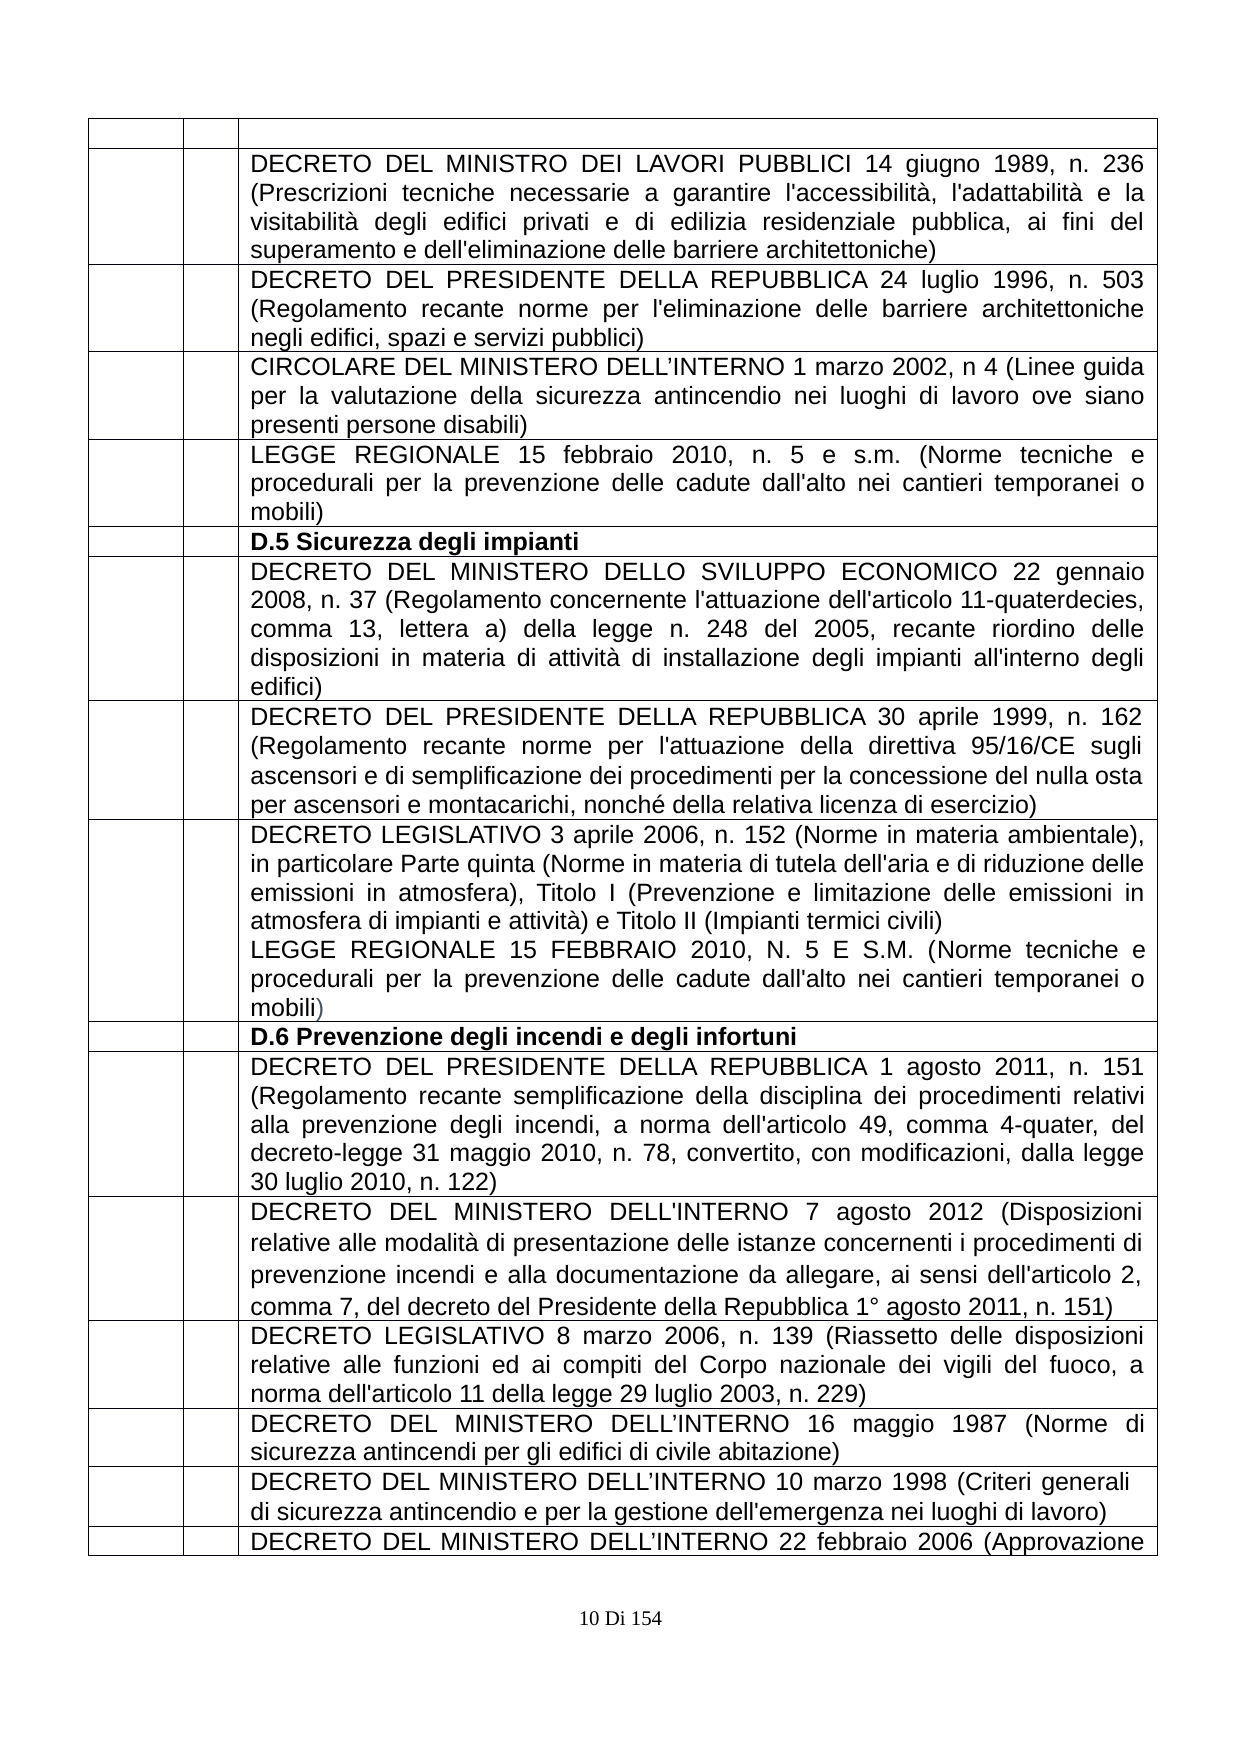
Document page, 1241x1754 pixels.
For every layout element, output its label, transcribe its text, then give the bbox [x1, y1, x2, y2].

table_cell [89, 352, 183, 438]
table_cell [89, 1022, 183, 1051]
table_cell [184, 1022, 238, 1051]
table_cell [89, 149, 183, 264]
table_cell [184, 1052, 238, 1196]
table_cell [184, 440, 238, 526]
table_cell [184, 1527, 238, 1555]
table_cell [184, 1409, 238, 1466]
table_cell LEGGE REGIONALE 15 febbraio 2010, n. 5 e s.m. (Norme tecniche e procedurali per la prevenzione delle cadute dall'alto nei cantieri temporanei o mobili) [239, 440, 1157, 526]
table_cell [239, 119, 1157, 148]
table_cell D.5 Sicurezza degli impianti [239, 527, 1157, 556]
table_cell [184, 527, 238, 556]
table_cell [184, 557, 238, 700]
table_cell [89, 1197, 183, 1320]
table_cell [89, 1321, 183, 1408]
table_cell [184, 1321, 238, 1408]
table_cell [184, 1197, 238, 1320]
table_cell [184, 149, 238, 264]
table_cell [89, 265, 183, 351]
table_cell DECRETO LEGISLATIVO 8 marzo 2006, n. 139 (Riassetto delle disposizioni relative alle funzioni ed ai compiti del Corpo nazionale dei vigili del fuoco, a norma dell'articolo 11 della legge 29 luglio 2003, n. 229) [239, 1321, 1157, 1408]
table_cell [184, 820, 238, 1021]
table_cell D.6 Prevenzione degli incendi e degli infortuni [239, 1022, 1157, 1051]
table_cell [184, 1467, 238, 1526]
table_cell [89, 119, 183, 148]
table_cell DECRETO LEGISLATIVO 3 aprile 2006, n. 152 (Norme in materia ambientale), in particolare Parte quinta (Norme in materia di tutela dell'aria e di riduzione delle emissioni in atmosfera), Titolo I (Prevenzione e limitazione delle emissioni in atmosfera di impianti e attività) e Titolo II (Impianti termici civili) LEGGE REGIONALE 15 FEBBRAIO 2010, N. 5 E S.M. (Norme tecniche e procedurali per la prevenzione delle cadute dall'alto nei cantieri temporanei o mobili) [239, 820, 1157, 1021]
table_cell [89, 820, 183, 1021]
table_cell [89, 527, 183, 556]
table_cell DECRETO DEL MINISTRO DEI LAVORI PUBBLICI 14 giugno 1989, n. 236 (Prescrizioni tecniche necessarie a garantire l'accessibilità, l'adattabilità e la visitabilità degli edifici privati e di edilizia residenziale pubblica, ai fini del superamento e dell'eliminazione delle barriere architettoniche) [239, 149, 1157, 264]
table_cell DECRETO DEL MINISTERO DELLO SVILUPPO ECONOMICO 22 gennaio 2008, n. 37 (Regolamento concernente l'attuazione dell'articolo 11-quaterdecies, comma 13, lettera a) della legge n. 248 del 2005, recante riordino delle disposizioni in materia di attività di installazione degli impianti all'interno degli edifici) [239, 557, 1157, 700]
table_cell DECRETO DEL MINISTERO DELL’INTERNO 10 marzo 1998 (Criteri generali di sicurezza antincendio e per la gestione dell'emergenza nei luoghi di lavoro) [239, 1467, 1157, 1526]
table_cell [89, 1527, 183, 1555]
table_cell [89, 1052, 183, 1196]
table_cell [89, 1467, 183, 1526]
table_cell [184, 119, 238, 148]
table_cell [184, 265, 238, 351]
table_cell DECRETO DEL MINISTERO DELL’INTERNO 22 febbraio 2006 (Approvazione [239, 1527, 1157, 1555]
table_cell [89, 1409, 183, 1466]
table_cell [184, 352, 238, 438]
table_cell [89, 440, 183, 526]
table_cell DECRETO DEL PRESIDENTE DELLA REPUBBLICA 1 agosto 2011, n. 151 (Regolamento recante semplificazione della disciplina dei procedimenti relativi alla prevenzione degli incendi, a norma dell'articolo 49, comma 4-quater, del decreto-legge 31 maggio 2010, n. 78, convertito, con modificazioni, dalla legge 30 luglio 2010, n. 122) [239, 1052, 1157, 1196]
table_cell DECRETO DEL MINISTERO DELL'INTERNO 7 agosto 2012 (Disposizioni relative alle modalità di presentazione delle istanze concernenti i procedimenti di prevenzione incendi e alla documentazione da allegare, ai sensi dell'articolo 2, comma 7, del decreto del Presidente della Repubblica 1° agosto 2011, n. 151) [239, 1197, 1157, 1320]
table_cell [89, 701, 183, 819]
table_cell [184, 701, 238, 819]
table_cell DECRETO DEL PRESIDENTE DELLA REPUBBLICA 30 aprile 1999, n. 162 (Regolamento recante norme per l'attuazione della direttiva 95/16/CE sugli ascensori e di semplificazione dei procedimenti per la concessione del nulla osta per ascensori e montacarichi, nonché della relativa licenza di esercizio) [239, 701, 1157, 819]
table_cell [89, 557, 183, 700]
table_cell CIRCOLARE DEL MINISTERO DELL’INTERNO 1 marzo 2002, n 4 (Linee guida per la valutazione della sicurezza antincendio nei luoghi di lavoro ove siano presenti persone disabili) [239, 352, 1157, 438]
table_cell DECRETO DEL PRESIDENTE DELLA REPUBBLICA 24 luglio 1996, n. 503 (Regolamento recante norme per l'eliminazione delle barriere architettoniche negli edifici, spazi e servizi pubblici) [239, 265, 1157, 351]
table_cell DECRETO DEL MINISTERO DELL’INTERNO 16 maggio 1987 (Norme di sicurezza antincendi per gli edifici di civile abitazione) [239, 1409, 1157, 1466]
